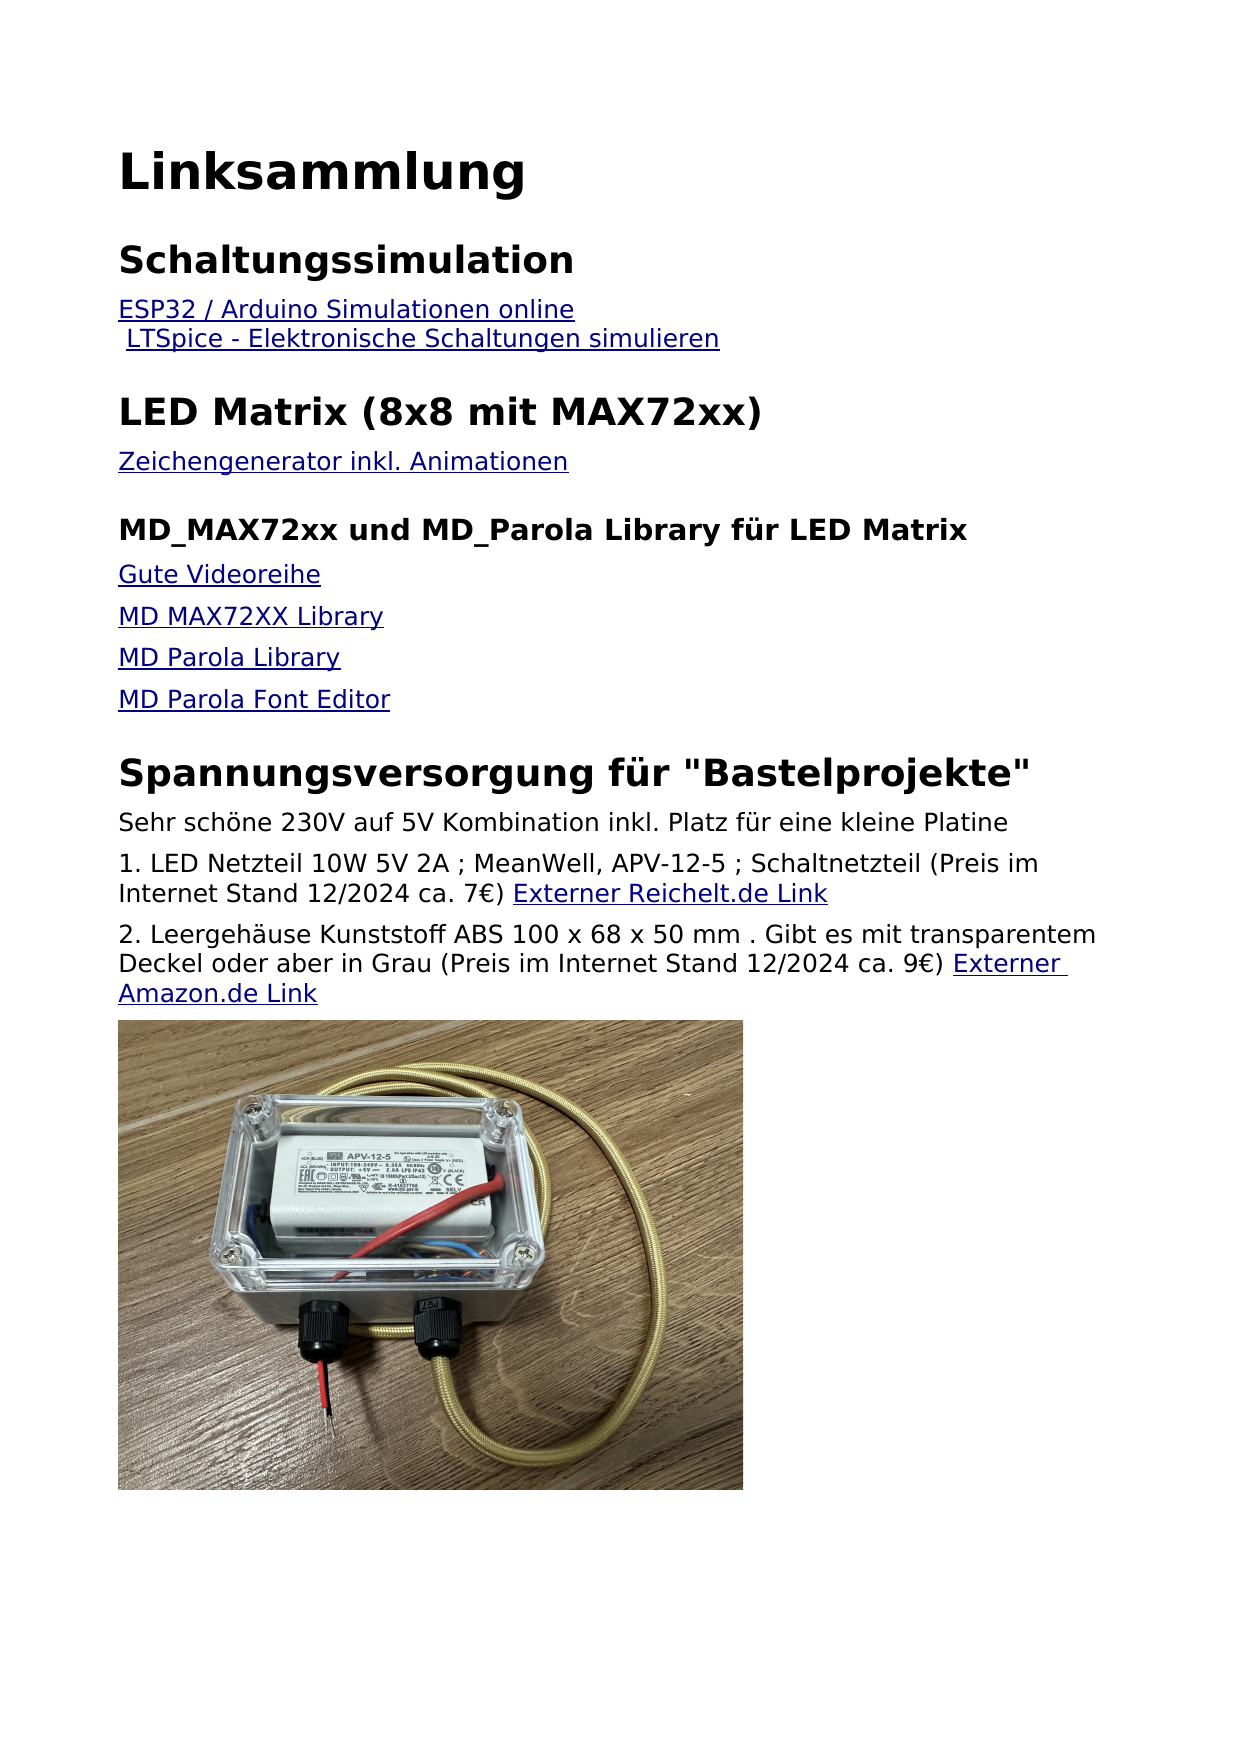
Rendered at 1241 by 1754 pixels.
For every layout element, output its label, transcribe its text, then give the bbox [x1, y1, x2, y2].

subtitle MD_MAX72xx und MD_Parola Library für LED Matrix [118, 514, 1122, 548]
text MD Parola Library [118, 643, 1122, 673]
text Sehr schöne 230V auf 5V Kombination inkl. Platz für eine kleine Platine [118, 808, 1122, 837]
subtitle Schaltungssimulation [118, 239, 1122, 282]
text 1. LED Netzteil 10W 5V 2A ; MeanWell, APV-12-5 ; Schaltnetzteil (Preis im Internet Stand 12/2024 ca. 7€) Externer Reichelt.de Link [118, 849, 1122, 908]
text MD Parola Font Editor [118, 685, 1122, 714]
text ESP32 / Arduino Simulationen online LTSpice - Elektronische Schaltungen simulieren [118, 295, 1122, 353]
subtitle Spannungsversorgung für "Bastelprojekte" [118, 752, 1122, 795]
picture [118, 1020, 744, 1490]
subtitle LED Matrix (8x8 mit MAX72xx) [118, 391, 1122, 434]
text Zeichengenerator inkl. Animationen [118, 447, 1122, 476]
text Gute Videoreihe [118, 560, 1122, 589]
text 2. Leergehäuse Kunststoff ABS 100 x 68 x 50 mm . Gibt es mit transparentem Deckel oder aber in Grau (Preis im Internet Stand 12/2024 ca. 9€) Externer Amazon.de Link [118, 920, 1122, 1008]
subtitle Linksammlung [118, 143, 1122, 201]
text MD MAX72XX Library [118, 602, 1122, 631]
